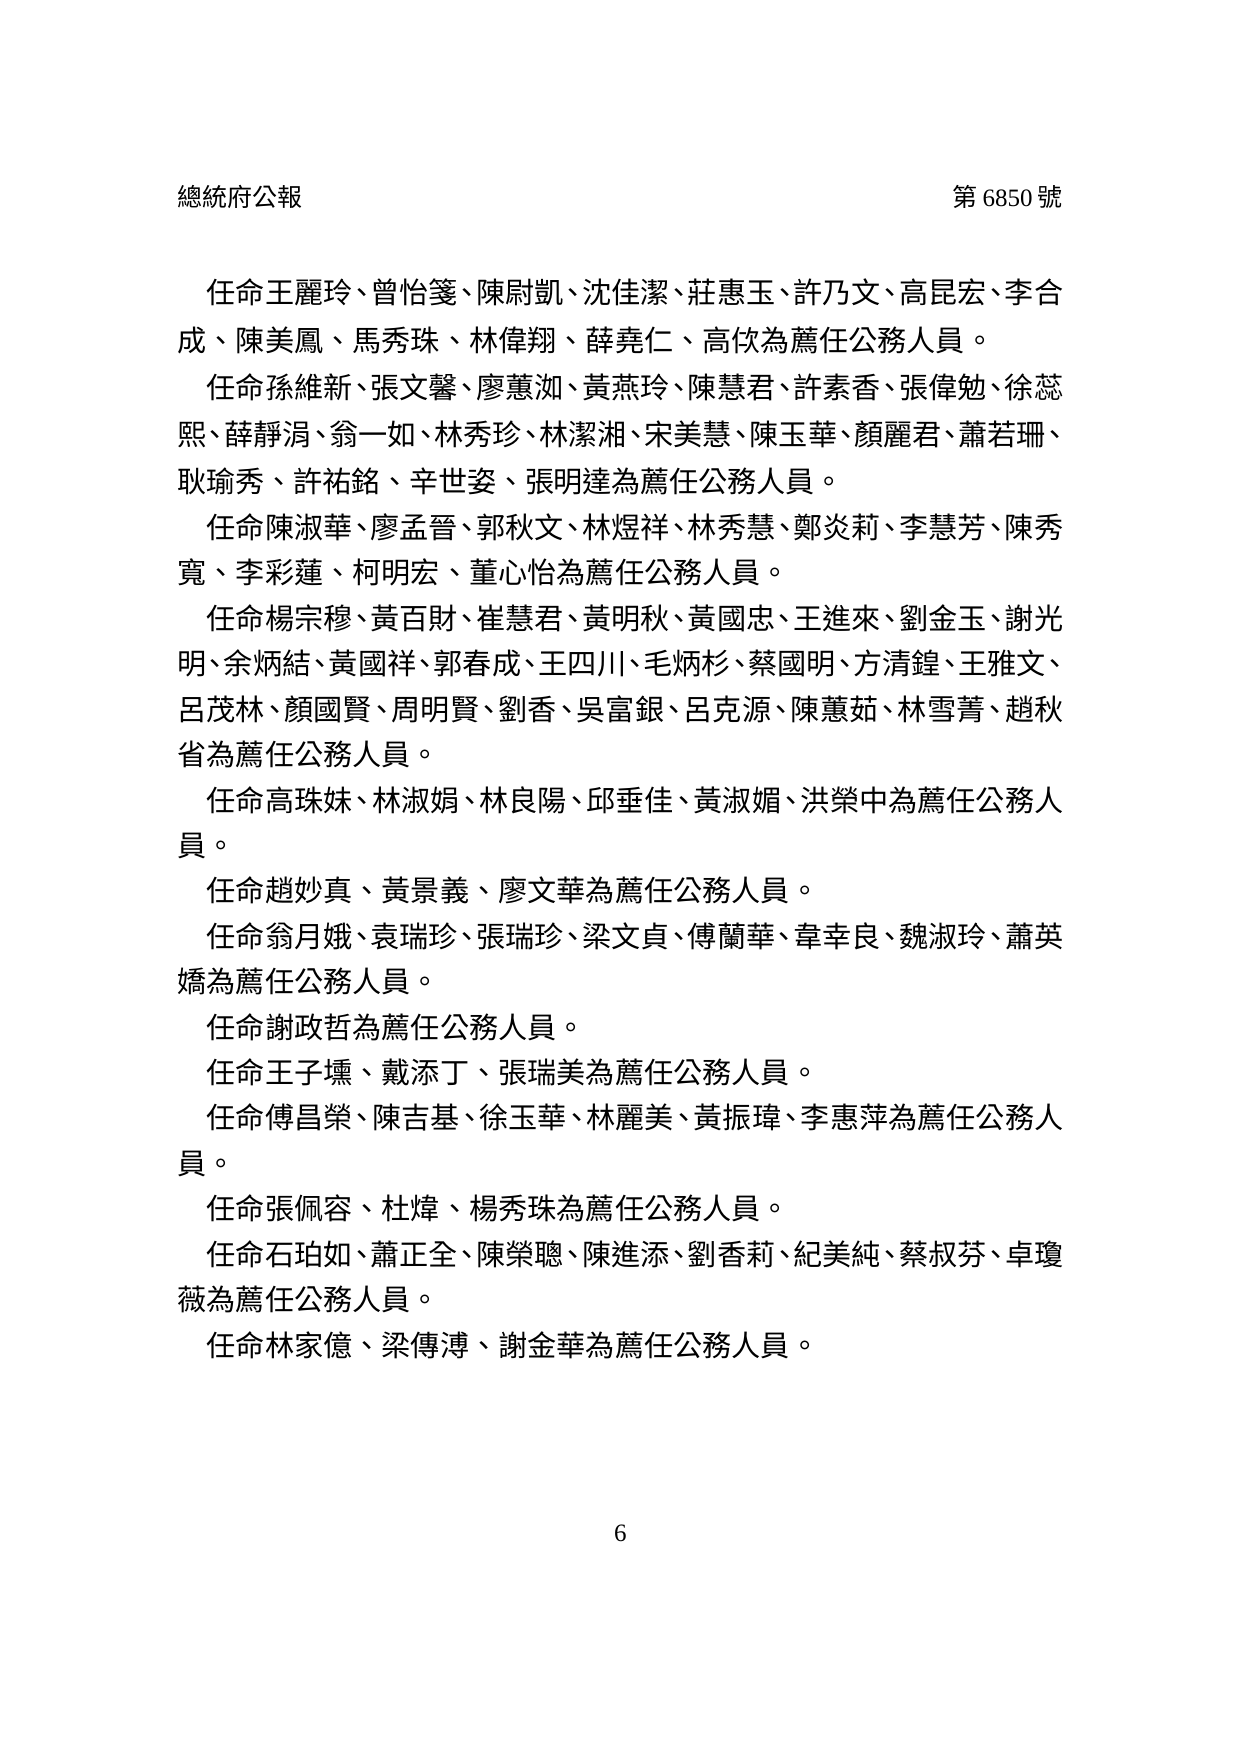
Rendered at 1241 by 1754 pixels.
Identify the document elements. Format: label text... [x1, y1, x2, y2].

text 任命翁月娥、袁瑞珍、張瑞珍、梁文貞、傅蘭華、韋幸良、魏淑玲、蕭英嬌為薦任公務人員。 [177, 911, 1063, 1002]
text 任命張佩容、杜煒、楊秀珠為薦任公務人員。 [177, 1183, 1063, 1229]
text 任命高珠妹、林淑娟、林良陽、邱垂佳、黃淑媚、洪榮中為薦任公務人員。 [177, 775, 1063, 866]
text 任命傅昌榮、陳吉基、徐玉華、林麗美、黃振瑋、李惠萍為薦任公務人員。 [177, 1093, 1063, 1183]
text 任命孫維新、張文馨、廖蕙洳、黃燕玲、陳慧君、許素香、張偉勉、徐蕊熙、薛靜涓、翁一如、林秀珍、林潔湘、宋美慧、陳玉華、顏麗君、蕭若珊、耿瑜秀、許祐銘、辛世姿、張明達為薦任公務人員。 [177, 360, 1063, 502]
text 任命王麗玲、曾怡箋、陳尉凱、沈佳潔、莊惠玉、許乃文、高昆宏、李合成、陳美鳳、馬秀珠、林偉翔、薛堯仁、高佽為薦任公務人員。 [177, 266, 1063, 360]
text 任命林家億、梁傳溥、謝金華為薦任公務人員。 [177, 1320, 1063, 1365]
text 任命趙妙真、黃景義、廖文華為薦任公務人員。 [177, 866, 1063, 911]
text 任命石珀如、蕭正全、陳榮聰、陳進添、劉香莉、紀美純、蔡叔芬、卓瓊薇為薦任公務人員。 [177, 1229, 1063, 1320]
text 任命王子壎、戴添丁、張瑞美為薦任公務人員。 [177, 1047, 1063, 1093]
text 任命陳淑華、廖孟晉、郭秋文、林煜祥、林秀慧、鄭炎莉、李慧芳、陳秀寬、李彩蓮、柯明宏、董心怡為薦任公務人員。 [177, 502, 1063, 593]
text 任命楊宗穆、黃百財、崔慧君、黃明秋、黃國忠、王進來、劉金玉、謝光明、余炳結、黃國祥、郭春成、王四川、毛炳杉、蔡國明、方清鍠、王雅文、呂茂林、顏國賢、周明賢、劉香、吳富銀、呂克源、陳蕙茹、林雪菁、趙秋省為薦任公務人員。 [177, 593, 1063, 775]
text 任命謝政哲為薦任公務人員。 [177, 1002, 1063, 1047]
